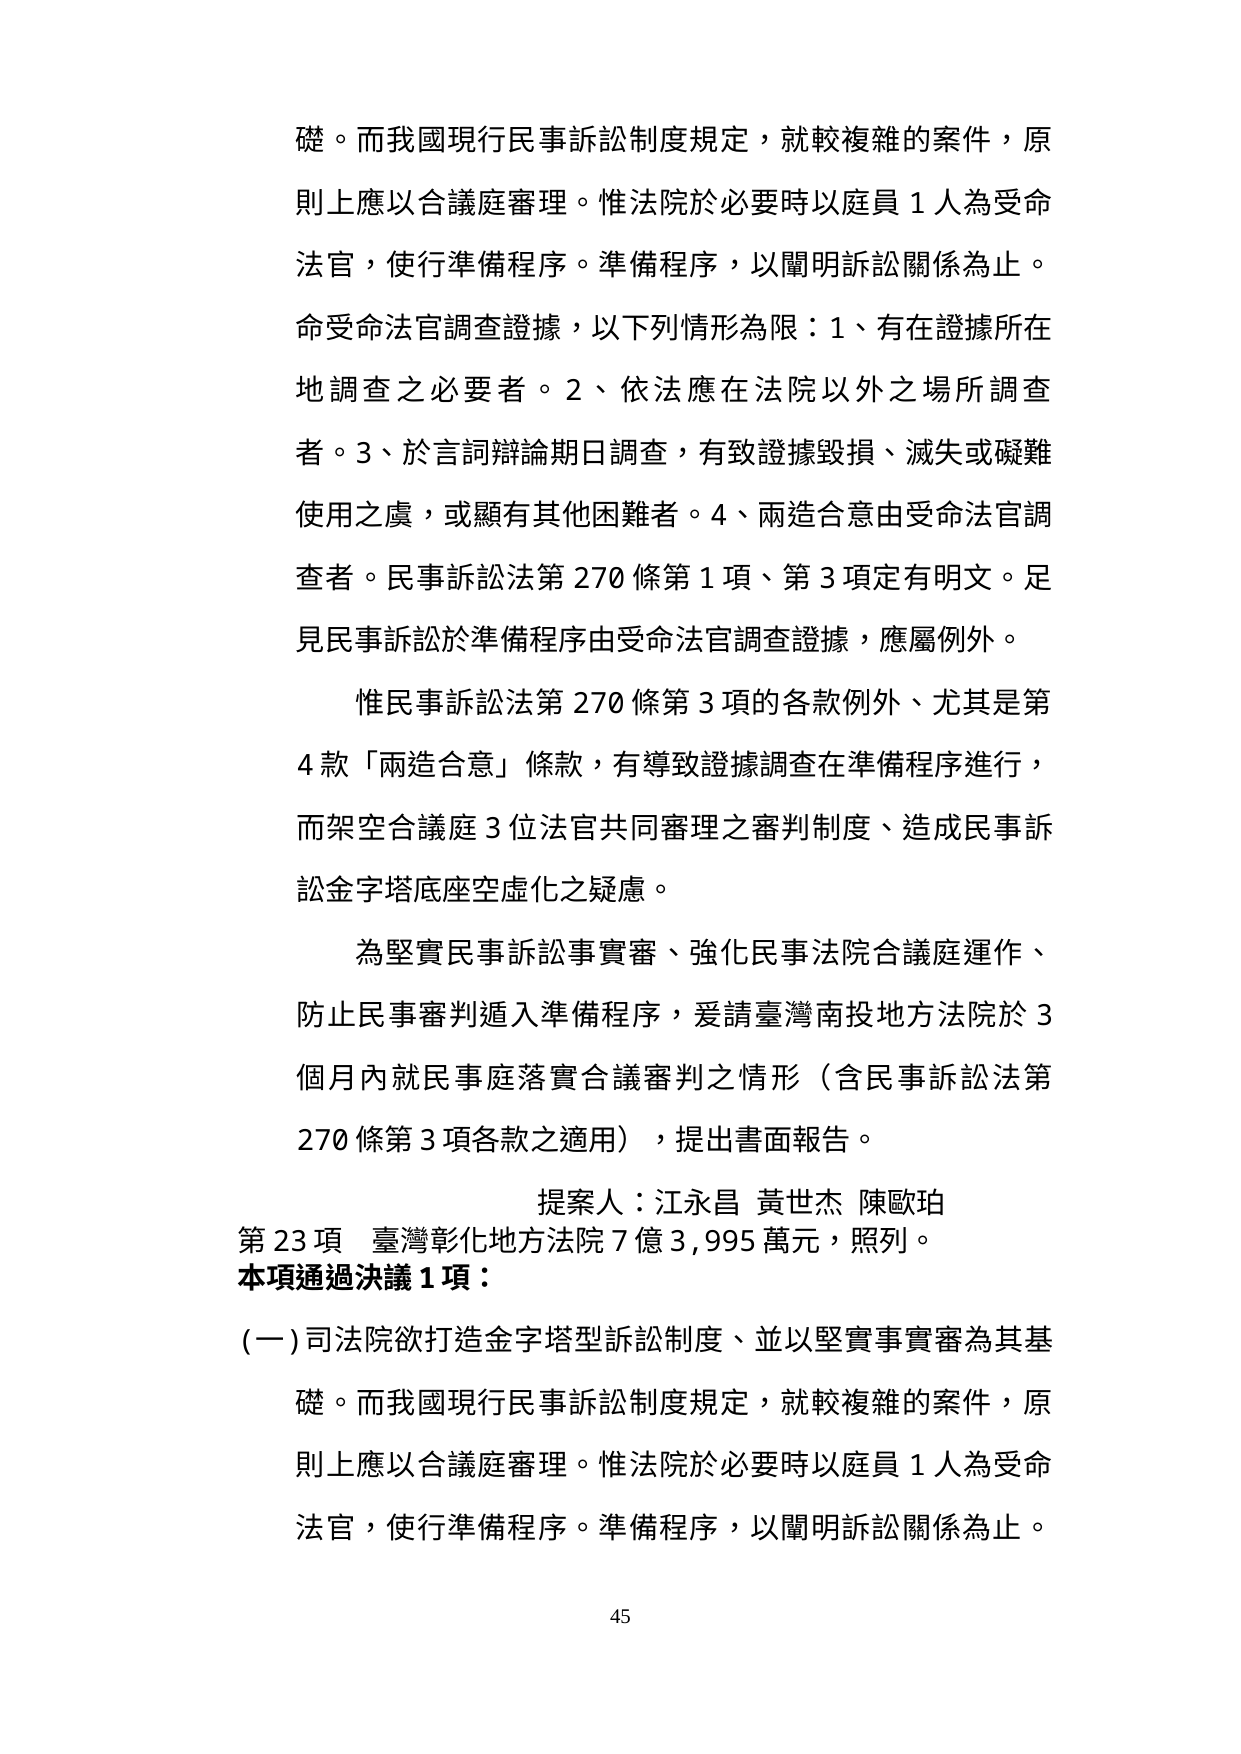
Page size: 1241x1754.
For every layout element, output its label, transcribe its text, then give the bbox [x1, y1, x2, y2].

text 本項通過決議1項： [237, 1259, 1053, 1296]
text 為堅實民事訴訟事實審、強化民事法院合議庭運作、防止民事審判遁入準備程序，爰請臺灣南投地方法院於3個月內就民事庭落實合議審判之情形（含民事訴訟法第270條第3項各款之適用），提出書面報告。 [296, 909, 1053, 1159]
text 提案人：江永昌 黃世杰 陳歐珀 [537, 1159, 1053, 1221]
text 惟民事訴訟法第270條第3項的各款例外、尤其是第4款「兩造合意」條款，有導致證據調查在準備程序進行，而架空合議庭3位法官共同審理之審判制度、造成民事訴訟金字塔底座空虛化之疑慮。 [296, 659, 1053, 909]
text 礎。而我國現行民事訴訟制度規定，就較複雜的案件，原則上應以合議庭審理。惟法院於必要時以庭員1人為受命法官，使行準備程序。準備程序，以闡明訴訟關係為止。命受命法官調查證據，以下列情形為限：1、有在證據所在地調查之必要者。2、依法應在法院以外之場所調查者。3、於言詞辯論期日調查，有致證據毀損、滅失或礙難使用之虞，或顯有其他困難者。4、兩造合意由受命法官調查者。民事訴訟法第270條第1項、第3項定有明文。足見民事訴訟於準備程序由受命法官調查證據，應屬例外。 [237, 96, 1053, 659]
text (一)司法院欲打造金字塔型訴訟制度、並以堅實事實審為其基礎。而我國現行民事訴訟制度規定，就較複雜的案件，原則上應以合議庭審理。惟法院於必要時以庭員1人為受命法官，使行準備程序。準備程序，以闡明訴訟關係為止。 [237, 1296, 1053, 1546]
text 第23項 臺灣彰化地方法院7億3,995萬元，照列。 [237, 1221, 1053, 1259]
